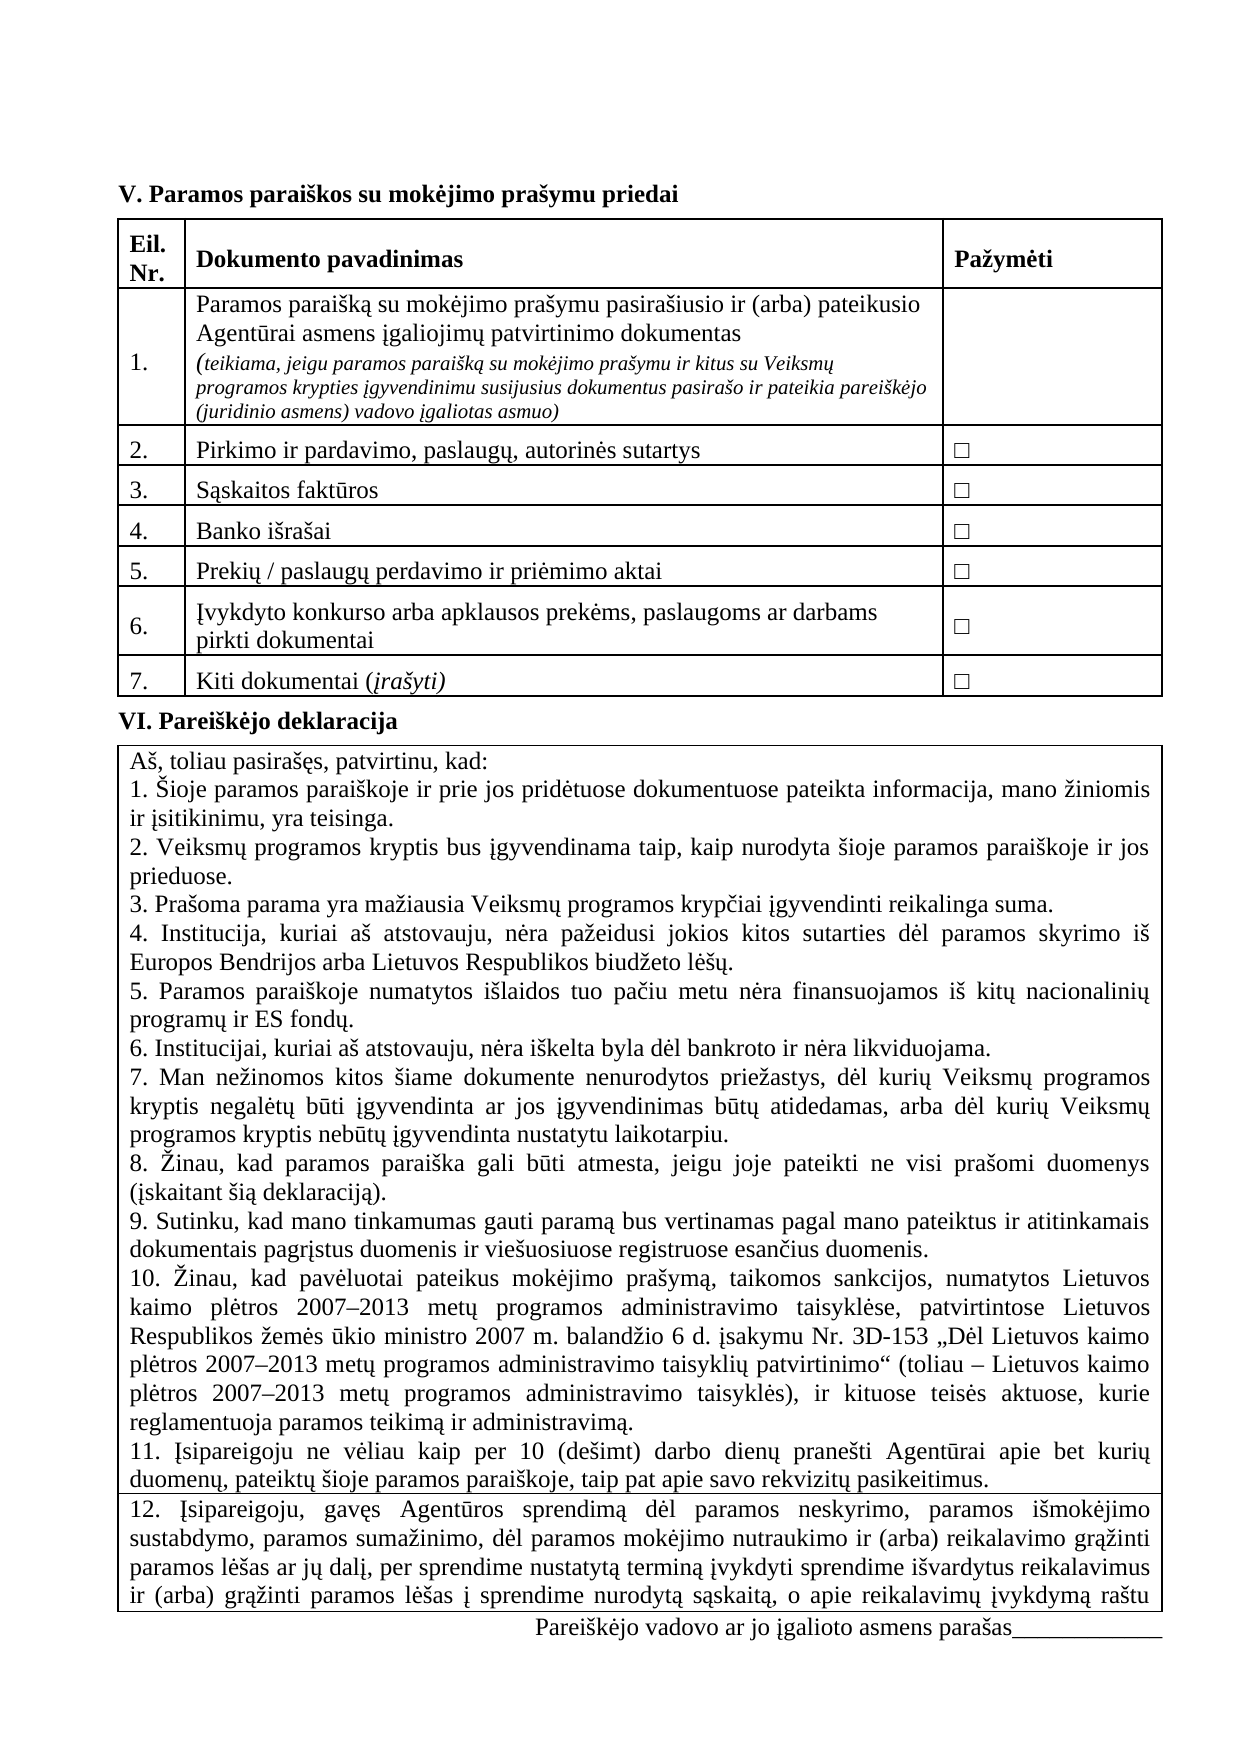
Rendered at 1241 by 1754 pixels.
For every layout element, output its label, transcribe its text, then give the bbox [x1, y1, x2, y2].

table_cell 12. Įsipareigoju, gavęs Agentūros sprendimą dėl paramos neskyrimo, paramos išmokėjimo sustabdymo, paramos sumažinimo, dėl paramos mokėjimo nutraukimo ir (arba) reikalavimo grąžinti paramos lėšas ar jų dalį, per sprendime nustatytą terminą įvykdyti sprendime išvardytus reikalavimus ir (arba) grąžinti paramos lėšas į sprendime nurodytą sąskaitą, o apie reikalavimų įvykdymą raštu [119, 1494, 1161, 1611]
table_cell 5. [119, 547, 184, 585]
table_cell 2. [119, 426, 184, 464]
table_cell 1. [119, 289, 184, 423]
table_cell Įvykdyto konkurso arba apklausos prekėms, paslaugoms ar darbams pirkti dokumentai [186, 587, 942, 654]
table_cell 3. [119, 466, 184, 504]
table_cell □ [944, 426, 1161, 464]
table_cell □ [944, 547, 1161, 585]
table_cell Banko išrašai [186, 506, 942, 545]
table_cell 7. [119, 656, 184, 695]
table_header Dokumento pavadinimas [186, 220, 942, 287]
table_cell Sąskaitos faktūros [186, 466, 942, 504]
table_cell Kiti dokumentai (įrašyti) [186, 656, 942, 695]
table_header Eil. Nr. [119, 220, 184, 287]
table_cell [944, 289, 1161, 423]
table_cell Paramos paraišką su mokėjimo prašymu pasirašiusio ir (arba) pateikusio Agentūrai asmens įgaliojimų patvirtinimo dokumentas (teikiama, jeigu paramos paraišką su mokėjimo prašymu ir kitus su Veiksmų programos krypties įgyvendinimu susijusius dokumentus pasirašo ir pateikia pareiškėjo (juridinio asmens) vadovo įgaliotas asmuo) [186, 289, 942, 423]
table_cell 4. [119, 506, 184, 545]
text V. Paramos paraiškos su mokėjimo prašymu priedai [118, 179, 1162, 208]
table_cell □ [944, 506, 1161, 545]
table_cell 6. [119, 587, 184, 654]
table_header Aš, toliau pasirašęs, patvirtinu, kad: 1. Šioje paramos paraiškoje ir prie jos pridėtuose dokumentuose pateikta informacija, mano žiniomis ir įsitikinimu, yra teisinga. 2. Veiksmų programos kryptis bus įgyvendinama taip, kaip nurodyta šioje paramos paraiškoje ir jos prieduose. 3. Prašoma parama yra mažiausia Veiksmų programos krypčiai įgyvendinti reikalinga suma. 4. Institucija, kuriai aš atstovauju, nėra pažeidusi jokios kitos sutarties dėl paramos skyrimo iš Europos Bendrijos arba Lietuvos Respublikos biudžeto lėšų. 5. Paramos paraiškoje numatytos išlaidos tuo pačiu metu nėra finansuojamos iš kitų nacionalinių programų ir ES fondų. 6. Institucijai, kuriai aš atstovauju, nėra iškelta byla dėl bankroto ir nėra likviduojama. 7. Man nežinomos kitos šiame dokumente nenurodytos priežastys, dėl kurių Veiksmų programos kryptis negalėtų būti įgyvendinta ar jos įgyvendinimas būtų atidedamas, arba dėl kurių Veiksmų programos kryptis nebūtų įgyvendinta nustatytu laikotarpiu. 8. Žinau, kad paramos paraiška gali būti atmesta, jeigu joje pateikti ne visi prašomi duomenys (įskaitant šią deklaraciją). 9. Sutinku, kad mano tinkamumas gauti paramą bus vertinamas pagal mano pateiktus ir atitinkamais dokumentais pagrįstus duomenis ir viešuosiuose registruose esančius duomenis. 10. Žinau, kad pavėluotai pateikus mokėjimo prašymą, taikomos sankcijos, numatytos Lietuvos kaimo plėtros 2007–2013 metų programos administravimo taisyklėse, patvirtintose Lietuvos Respublikos žemės ūkio ministro 2007 m. balandžio 6 d. įsakymu Nr. 3D-153 „Dėl Lietuvos kaimo plėtros 2007–2013 metų programos administravimo taisyklių patvirtinimo“ (toliau – Lietuvos kaimo plėtros 2007–2013 metų programos administravimo taisyklės), ir kituose teisės aktuose, kurie reglamentuoja paramos teikimą ir administravimą. 11. Įsipareigoju ne vėliau kaip per 10 (dešimt) darbo dienų pranešti Agentūrai apie bet kurių duomenų, pateiktų šioje paramos paraiškoje, taip pat apie savo rekvizitų pasikeitimus. [119, 746, 1161, 1493]
text VI. Pareiškėjo deklaracija [118, 706, 1162, 735]
table_header Pažymėti [944, 220, 1161, 287]
table_cell □ [944, 656, 1161, 695]
table_cell □ [944, 587, 1161, 654]
table_cell Prekių / paslaugų perdavimo ir priėmimo aktai [186, 547, 942, 585]
table_cell □ [944, 466, 1161, 504]
table_cell Pirkimo ir pardavimo, paslaugų, autorinės sutartys [186, 426, 942, 464]
